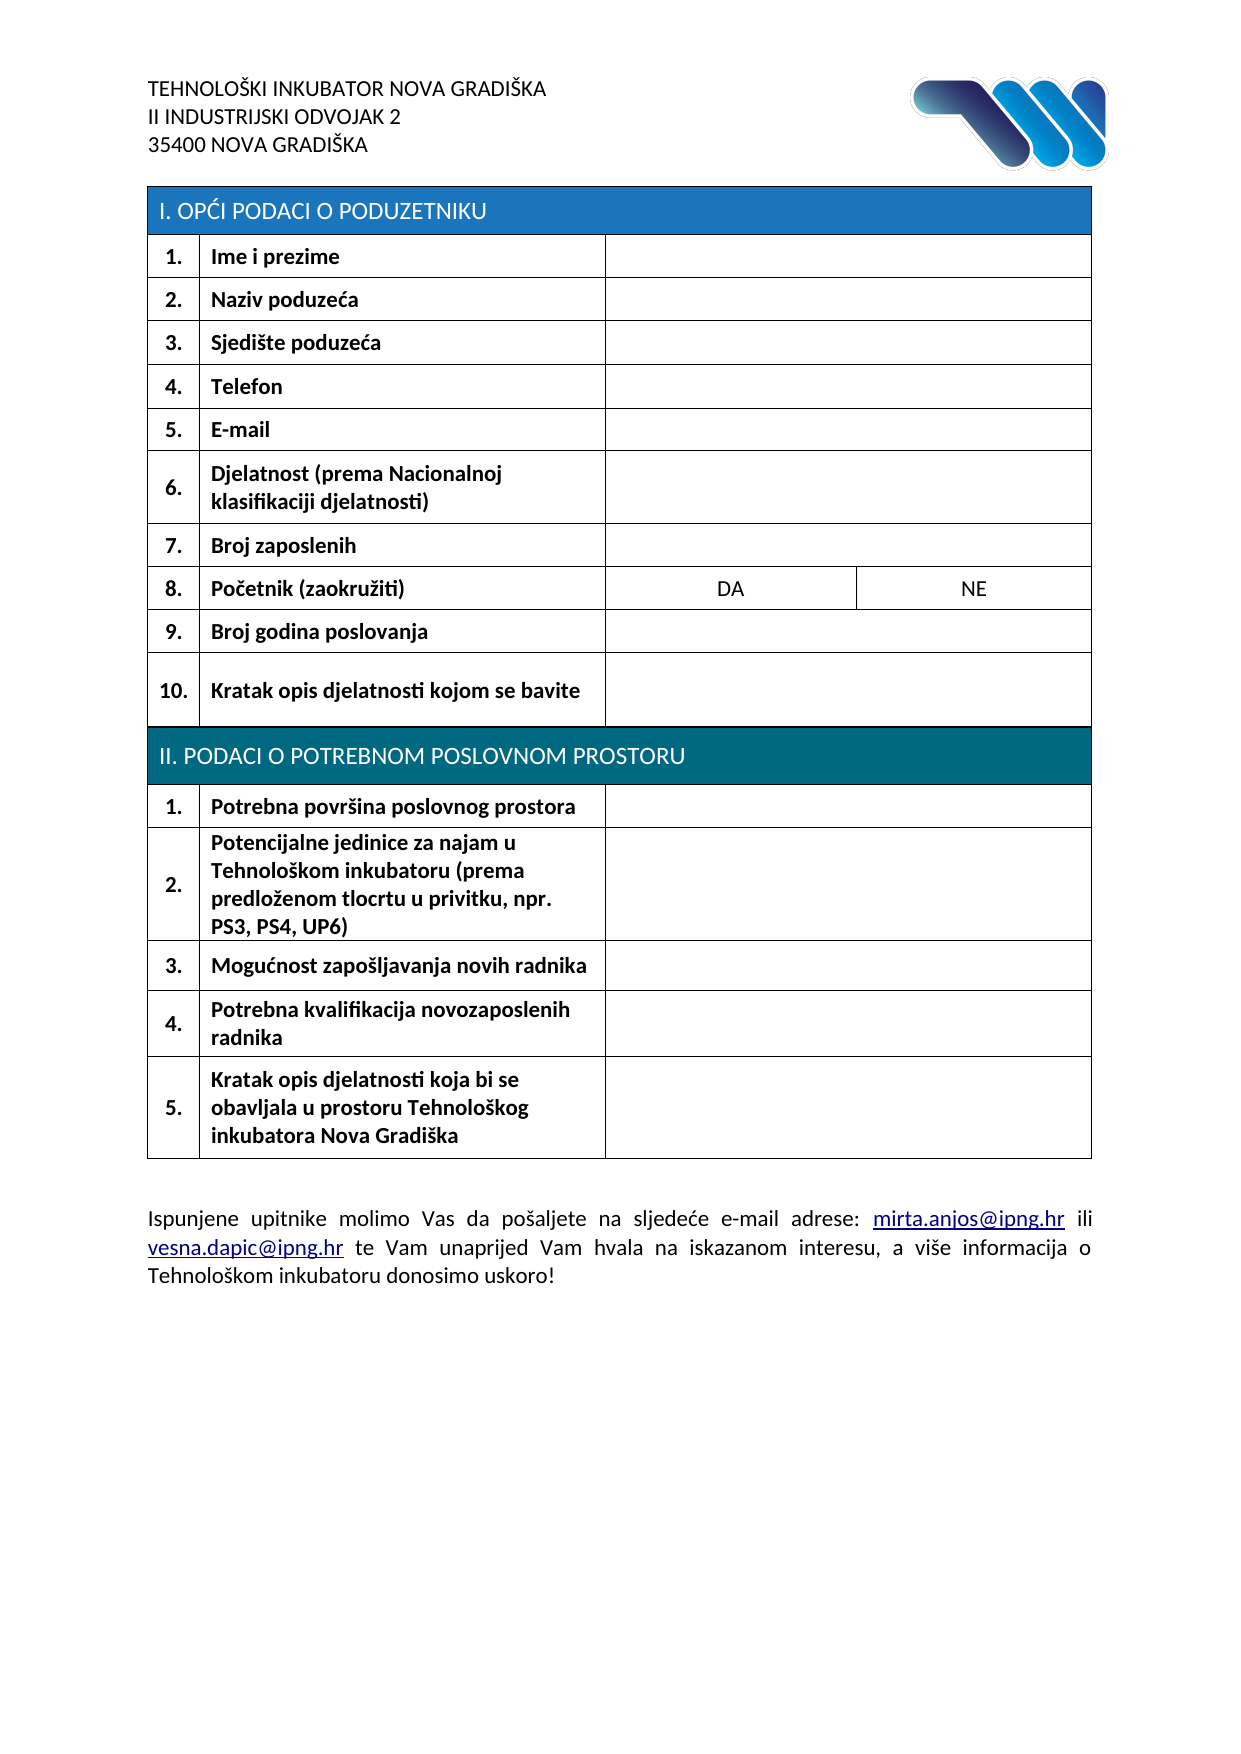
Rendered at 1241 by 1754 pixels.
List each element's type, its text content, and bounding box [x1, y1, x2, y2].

table_cell II. PODACI O POTREBNOM POSLOVNOM PROSTORU [148, 728, 1091, 784]
table_cell Mogućnost zapošljavanja novih radnika [200, 941, 605, 990]
table_cell Naziv poduzeća [200, 278, 605, 319]
table_cell 2. [148, 828, 199, 940]
table_cell Sjedište poduzeća [200, 321, 605, 364]
table_cell [606, 451, 1091, 523]
table_cell 9. [148, 610, 199, 652]
table_cell 3. [148, 321, 199, 364]
table_cell 1. [148, 785, 199, 827]
table_cell [606, 524, 1091, 566]
table_cell [606, 1057, 1091, 1158]
table_cell 6. [148, 451, 199, 523]
table_cell [606, 278, 1091, 319]
table_cell Broj zaposlenih [200, 524, 605, 566]
table_cell Kratak opis djelatnosti koja bi se obavljala u prostoru Tehnološkog inkubatora Nova Gradiška [200, 1057, 605, 1158]
table_cell 4. [148, 365, 199, 407]
table_cell Kratak opis djelatnosti kojom se bavite [200, 653, 605, 726]
table_cell [606, 785, 1091, 827]
table_cell 2. [148, 278, 199, 319]
table_cell Potrebna površina poslovnog prostora [200, 785, 605, 827]
table_cell 1. [148, 235, 199, 277]
table_cell 4. [148, 991, 199, 1056]
table_header I. OPĆI PODACI O PODUZETNIKU [148, 187, 1091, 234]
table_cell [606, 610, 1091, 652]
table_cell [606, 321, 1091, 364]
text Ispunjene upitnike molimo Vas da pošaljete na sljedeće e-mail adrese: mirta.anjos@ipng.hr ili vesna.dapic@ipng.hr te Vam unaprijed Vam hvala na iskazanom interesu, a više informacija o Tehnološkom inkubatoru donosimo uskoro! [148, 1204, 1093, 1289]
table_cell Početnik (zaokružiti) [200, 567, 605, 609]
table_cell 5. [148, 1057, 199, 1158]
table_cell [606, 941, 1091, 990]
table_cell Telefon [200, 365, 605, 407]
table_cell 8. [148, 567, 199, 609]
table_cell DA [606, 567, 856, 609]
table_cell [606, 828, 1091, 940]
table_cell NE [857, 567, 1091, 609]
table_cell [606, 991, 1091, 1056]
table_cell [606, 409, 1091, 450]
table_cell [606, 235, 1091, 277]
table_cell [606, 365, 1091, 407]
table_cell 5. [148, 409, 199, 450]
table_cell Potencijalne jedinice za najam u Tehnološkom inkubatoru (prema predloženom tlocrtu u privitku, npr. PS3, PS4, UP6) [200, 828, 605, 940]
table_cell Djelatnost (prema Nacionalnoj klasifikaciji djelatnosti) [200, 451, 605, 523]
table_cell Ime i prezime [200, 235, 605, 277]
table_cell 10. [148, 653, 199, 726]
table_cell Broj godina poslovanja [200, 610, 605, 652]
table_cell E-mail [200, 409, 605, 450]
table_cell [606, 653, 1091, 726]
table_cell Potrebna kvalifikacija novozaposlenih radnika [200, 991, 605, 1056]
table_cell 7. [148, 524, 199, 566]
table_cell 3. [148, 941, 199, 990]
